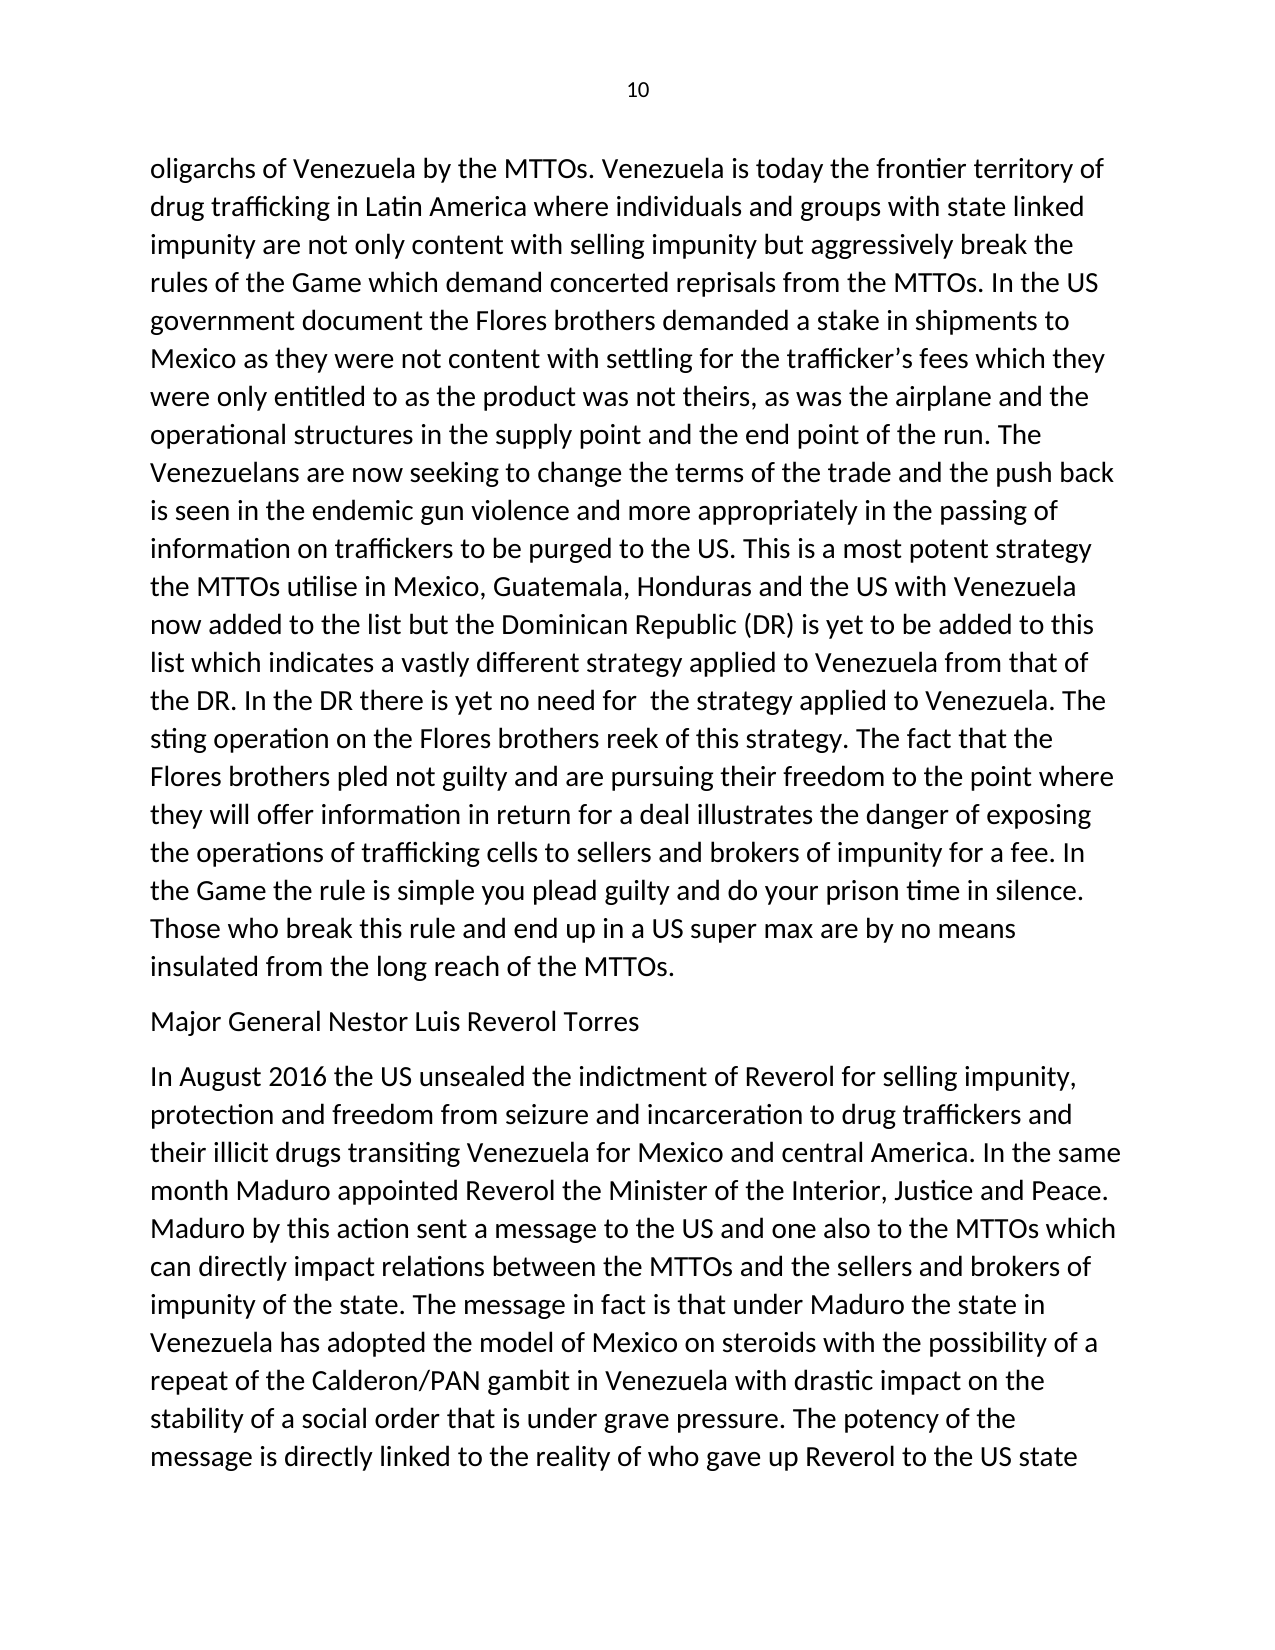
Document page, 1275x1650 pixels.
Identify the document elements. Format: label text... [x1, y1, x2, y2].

text In August 2016 the US unsealed the indictment of Reverol for selling impunity, protection and freedom from seizure and incarceration to drug traffickers and their illicit drugs transiting Venezuela for Mexico and central America. In the same month Maduro appointed Reverol the Minister of the Interior, Justice and Peace. Maduro by this action sent a message to the US and one also to the MTTOs which can directly impact relations between the MTTOs and the sellers and brokers of impunity of the state. The message in fact is that under Maduro the state in Venezuela has adopted the model of Mexico on steroids with the possibility of a repeat of the Calderon/PAN gambit in Venezuela with drastic impact on the stability of a social order that is under grave pressure. The potency of the message is directly linked to the reality of who gave up Reverol to the US state [150, 1058, 1125, 1474]
text oligarchs of Venezuela by the MTTOs. Venezuela is today the frontier territory of drug trafficking in Latin America where individuals and groups with state linked impunity are not only content with selling impunity but aggressively break the rules of the Game which demand concerted reprisals from the MTTOs. In the US government document the Flores brothers demanded a stake in shipments to Mexico as they were not content with settling for the trafficker’s fees which they were only entitled to as the product was not theirs, as was the airplane and the operational structures in the supply point and the end point of the run. The Venezuelans are now seeking to change the terms of the trade and the push back is seen in the endemic gun violence and more appropriately in the passing of information on traffickers to be purged to the US. This is a most potent strategy the MTTOs utilise in Mexico, Guatemala, Honduras and the US with Venezuela now added to the list but the Dominican Republic (DR) is yet to be added to this list which indicates a vastly different strategy applied to Venezuela from that of the DR. In the DR there is yet no need for the strategy applied to Venezuela. The sting operation on the Flores brothers reek of this strategy. The fact that the Flores brothers pled not guilty and are pursuing their freedom to the point where they will offer information in return for a deal illustrates the danger of exposing the operations of trafficking cells to sellers and brokers of impunity for a fee. In the Game the rule is simple you plead guilty and do your prison time in silence. Those who break this rule and end up in a US super max are by no means insulated from the long reach of the MTTOs. [150, 150, 1125, 984]
text Major General Nestor Luis Reverol Torres [150, 1003, 1125, 1039]
